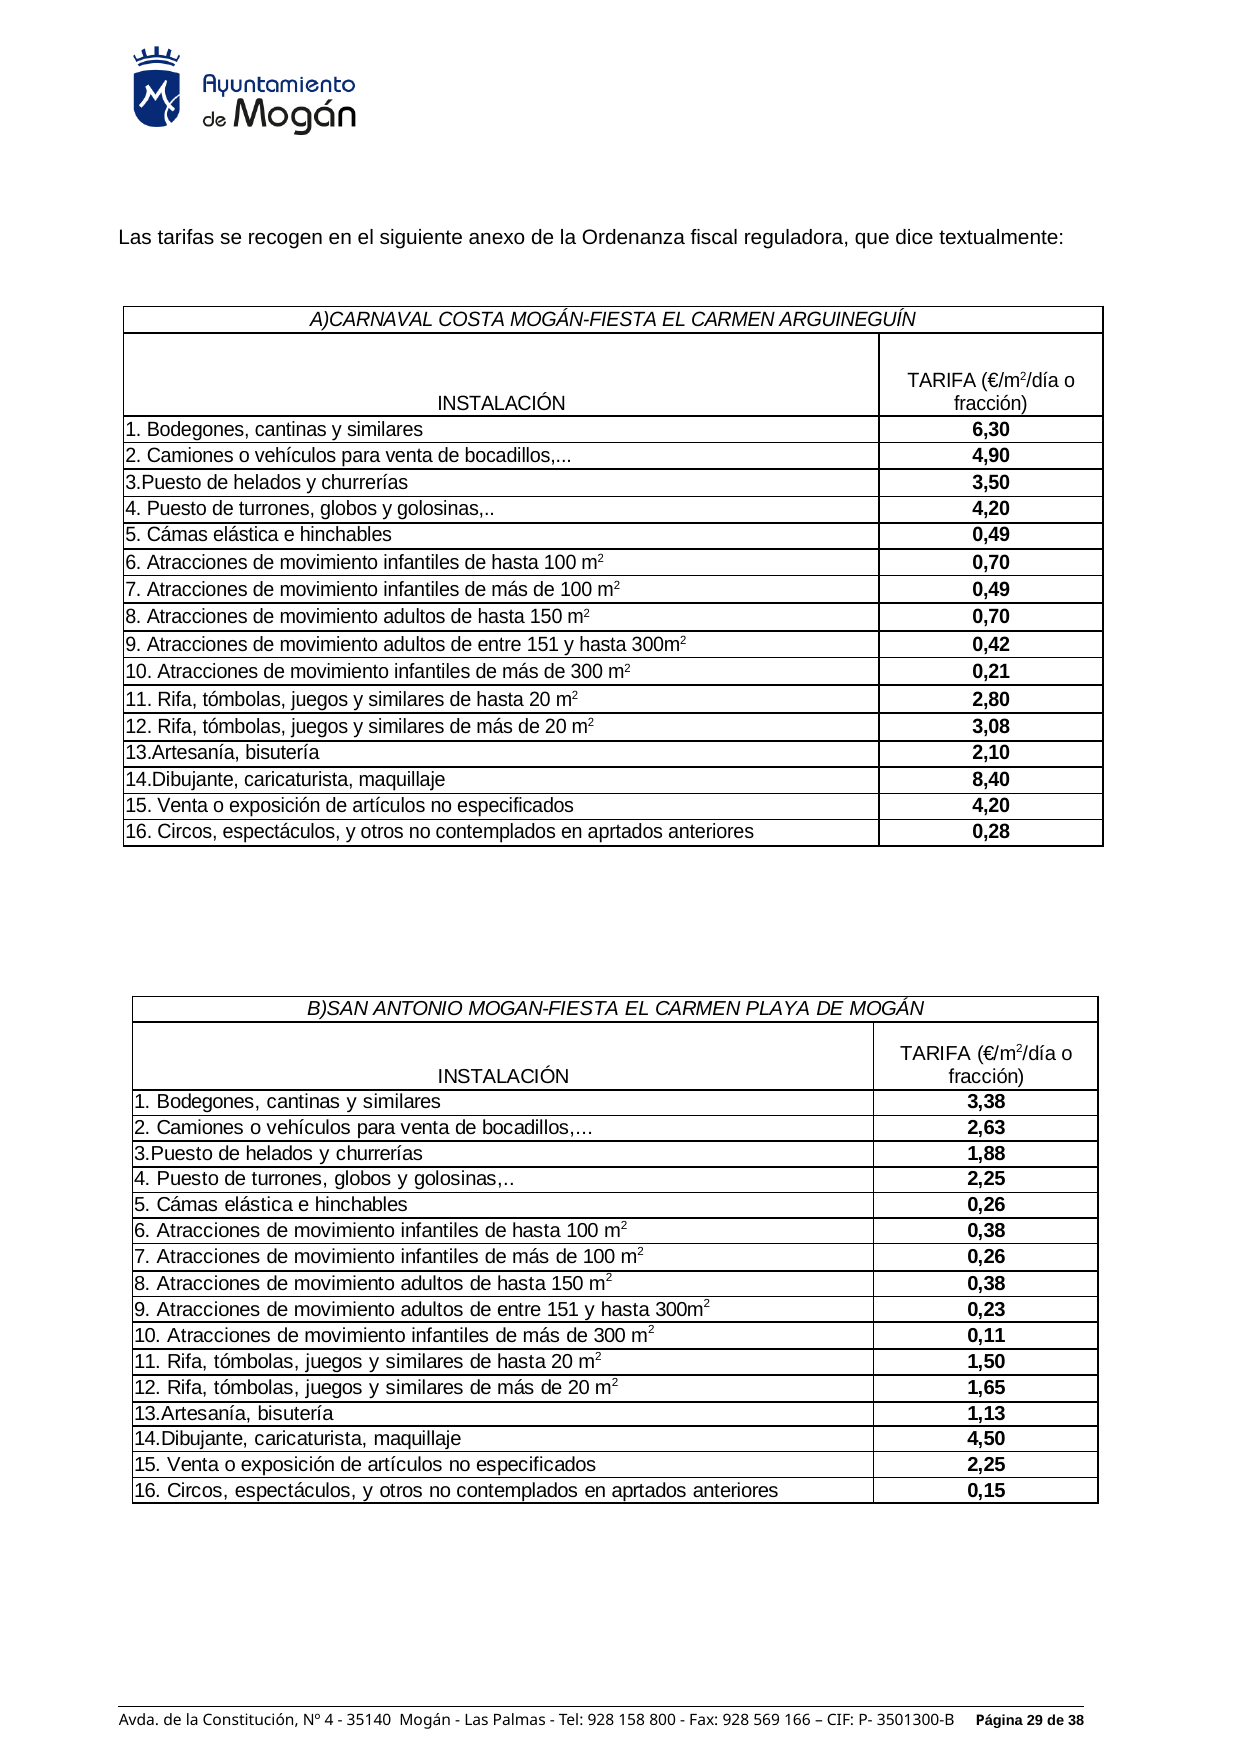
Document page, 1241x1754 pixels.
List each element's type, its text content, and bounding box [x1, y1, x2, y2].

text Las tarifas se recogen en el siguiente anexo de la Ordenanza fiscal reguladora, que dice textualmente: [118, 225, 1122, 249]
picture [119, 25, 372, 153]
